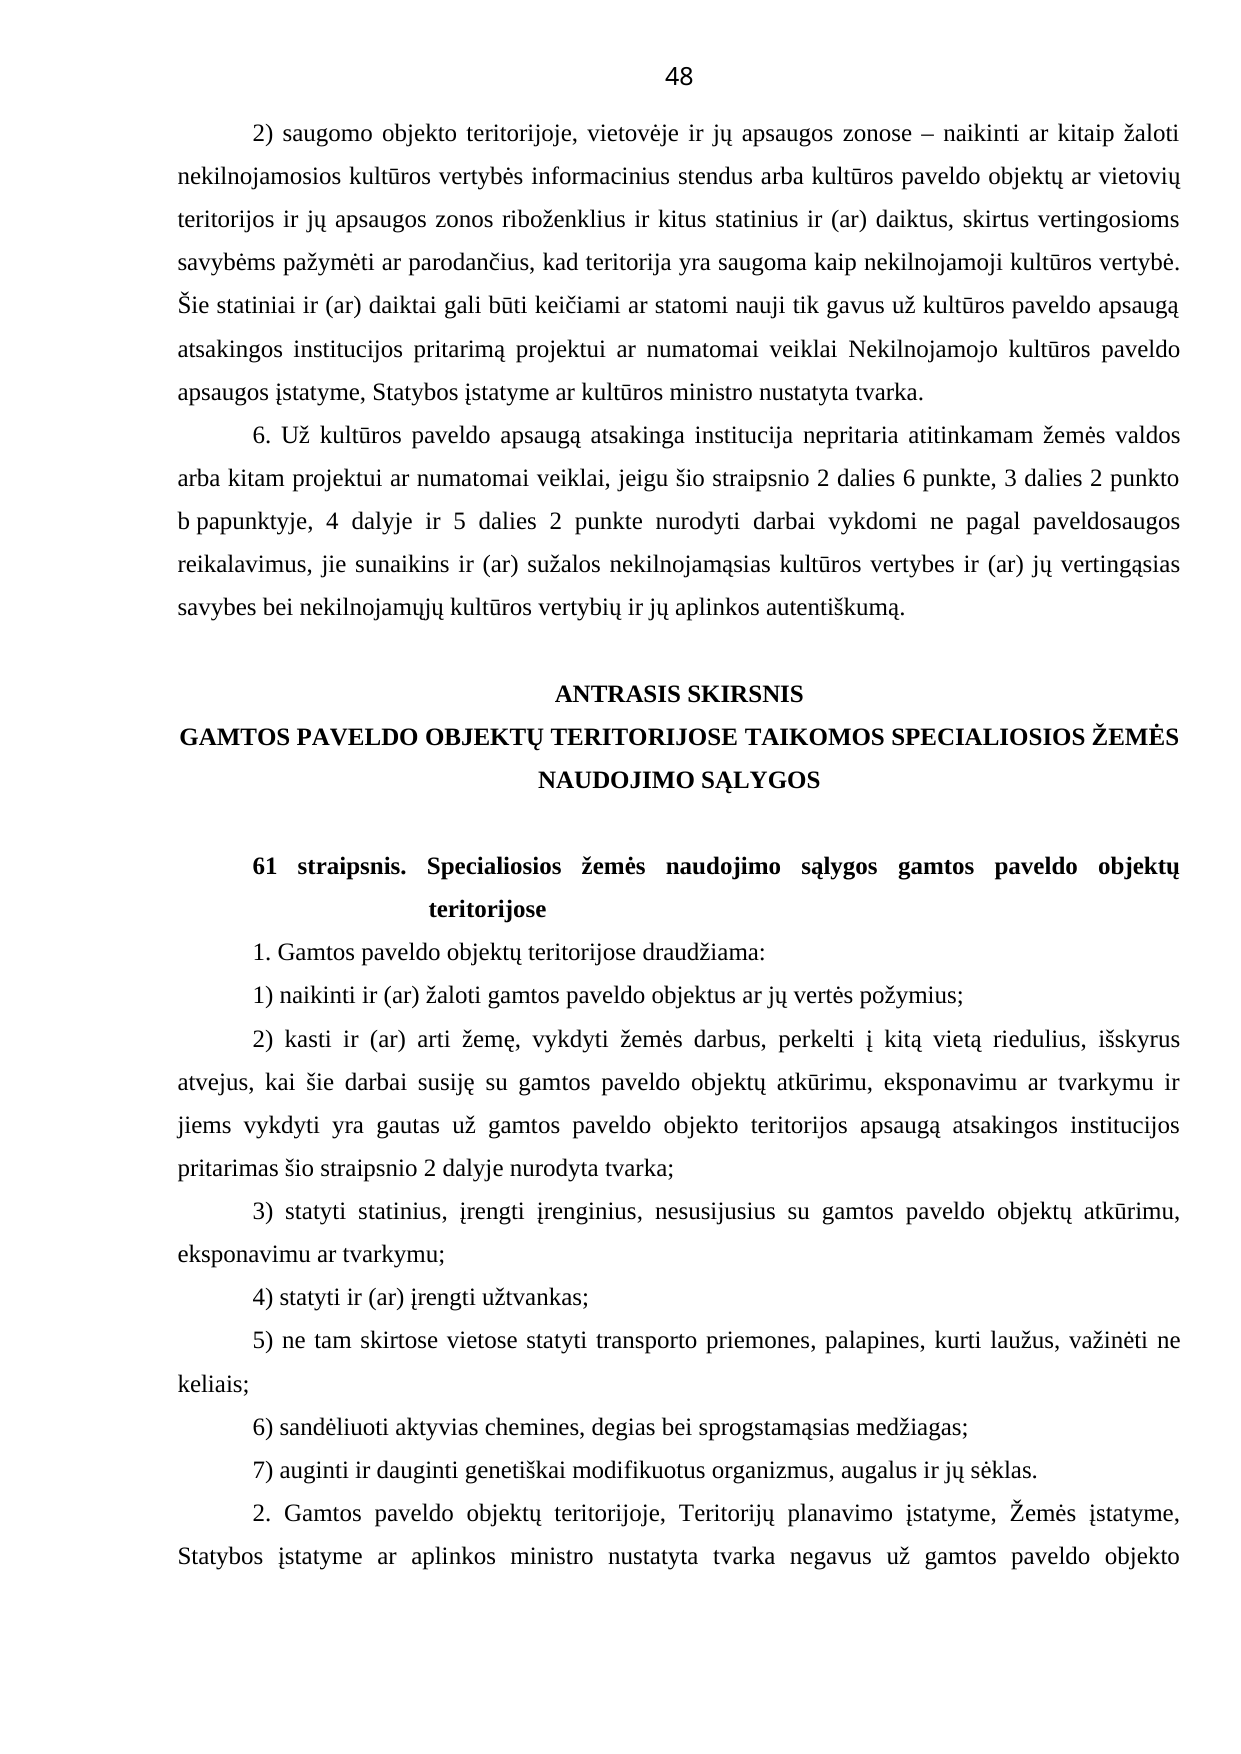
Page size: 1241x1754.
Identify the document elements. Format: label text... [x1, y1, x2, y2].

text 2) kasti ir (ar) arti žemę, vykdyti žemės darbus, perkelti į kitą vietą riedulius, išskyrus atvejus, kai šie darbai susiję su gamtos paveldo objektų atkūrimu, eksponavimu ar tvarkymu ir jiems vykdyti yra gautas už gamtos paveldo objekto teritorijos apsaugą atsakingos institucijos pritarimas šio straipsnio 2 dalyje nurodyta tvarka; [177, 1024, 1181, 1182]
text 3) statyti statinius, įrengti įrenginius, nesusijusius su gamtos paveldo objektų atkūrimu, eksponavimu ar tvarkymu; [177, 1196, 1181, 1268]
text 7) auginti ir dauginti genetiškai modifikuotus organizmus, augalus ir jų sėklas. [177, 1455, 1181, 1484]
text 6) sandėliuoti aktyvias chemines, degias bei sprogstamąsias medžiagas; [177, 1412, 1181, 1441]
text GAMTOS PAVELDO OBJEKTŲ TERITORIJOSE TAIKOMOS SPECIALIOSIOS ŽEMĖS NAUDOJIMO SĄLYGOS [177, 722, 1181, 794]
text ANTRASIS SKIRSNIS [177, 679, 1181, 707]
text 4) statyti ir (ar) įrengti užtvankas; [177, 1282, 1181, 1311]
text 2. Gamtos paveldo objektų teritorijoje, Teritorijų planavimo įstatyme, Žemės įstatyme, Statybos įstatyme ar aplinkos ministro nustatyta tvarka negavus už gamtos paveldo objekto [177, 1498, 1181, 1570]
text 6. Už kultūros paveldo apsaugą atsakinga institucija nepritaria atitinkamam žemės valdos arba kitam projektui ar numatomai veiklai, jeigu šio straipsnio 2 dalies 6 punkte, 3 dalies 2 punkto b papunktyje, 4 dalyje ir 5 dalies 2 punkte nurodyti darbai vykdomi ne pagal paveldosaugos reikalavimus, jie sunaikins ir (ar) sužalos nekilnojamąsias kultūros vertybes ir (ar) jų vertingąsias savybes bei nekilnojamųjų kultūros vertybių ir jų aplinkos autentiškumą. [177, 420, 1181, 621]
text 5) ne tam skirtose vietose statyti transporto priemones, palapines, kurti laužus, važinėti ne keliais; [177, 1326, 1181, 1397]
text 2) saugomo objekto teritorijoje, vietovėje ir jų apsaugos zonose – naikinti ar kitaip žaloti nekilnojamosios kultūros vertybės informacinius stendus arba kultūros paveldo objektų ar vietovių teritorijos ir jų apsaugos zonos riboženklius ir kitus statinius ir (ar) daiktus, skirtus vertingosioms savybėms pažymėti ar parodančius, kad teritorija yra saugoma kaip nekilnojamoji kultūros vertybė. Šie statiniai ir (ar) daiktai gali būti keičiami ar statomi nauji tik gavus už kultūros paveldo apsaugą atsakingos institucijos pritarimą projektui ar numatomai veiklai Nekilnojamojo kultūros paveldo apsaugos įstatyme, Statybos įstatyme ar kultūros ministro nustatyta tvarka. [177, 118, 1181, 406]
text 61 straipsnis. Specialiosios žemės naudojimo sąlygos gamtos paveldo objektų teritorijose [252, 851, 1181, 923]
text 1) naikinti ir (ar) žaloti gamtos paveldo objektus ar jų vertės požymius; [177, 981, 1181, 1009]
text 1. Gamtos paveldo objektų teritorijose draudžiama: [177, 937, 1181, 966]
